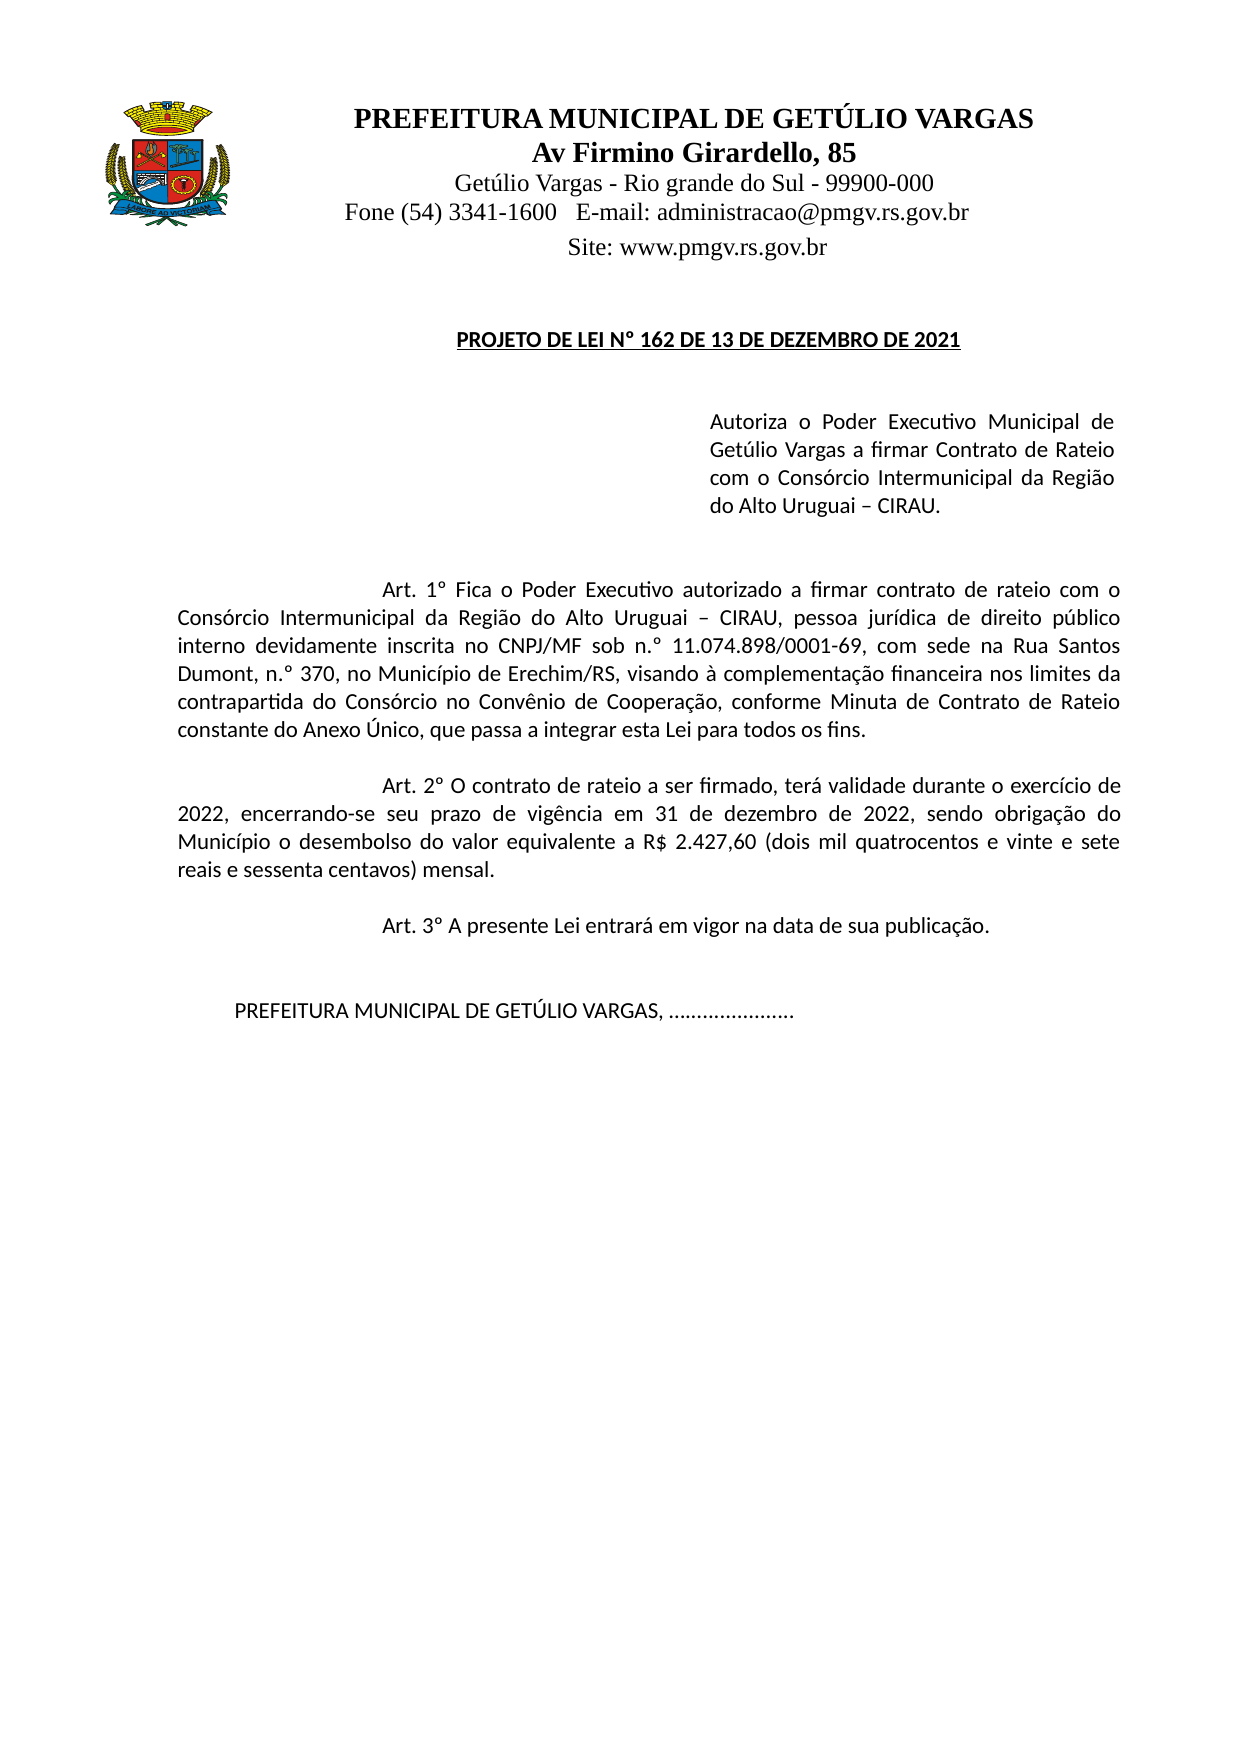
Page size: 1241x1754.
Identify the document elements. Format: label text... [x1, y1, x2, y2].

text Autoriza o Poder Executivo Municipal de Getúlio Vargas a firmar Contrato de Rateio com o Consórcio Intermunicipal da Região do Alto Uruguai – CIRAU. [709, 407, 1115, 519]
text Art. 2º O contrato de rateio a ser firmado, terá validade durante o exercício de 2022, encerrando-se seu prazo de vigência em 31 de dezembro de 2022, sendo obrigação do Município o desembolso do valor equivalente a R$ 2.427,60 (dois mil quatrocentos e vinte e sete reais e sessenta centavos) mensal. [177, 771, 1122, 883]
text Art. 1º Fica o Poder Executivo autorizado a firmar contrato de rateio com o Consórcio Intermunicipal da Região do Alto Uruguai – CIRAU, pessoa jurídica de direito público interno devidamente inscrita no CNPJ/MF sob n.º 11.074.898/0001-69, com sede na Rua Santos Dumont, n.º 370, no Município de Erechim/RS, visando à complementação financeira nos limites da contrapartida do Consórcio no Convênio de Cooperação, conforme Minuta de Contrato de Rateio constante do Anexo Único, que passa a integrar esta Lei para todos os fins. [177, 575, 1122, 743]
text PREFEITURA MUNICIPAL DE GETÚLIO VARGAS, …................... [234, 996, 1122, 1024]
text PROJETO DE LEI Nº 162 DE 13 DE DEZEMBRO DE 2021 [177, 325, 1240, 353]
text Art. 3º A presente Lei entrará em vigor na data de sua publicação. [177, 911, 1122, 939]
